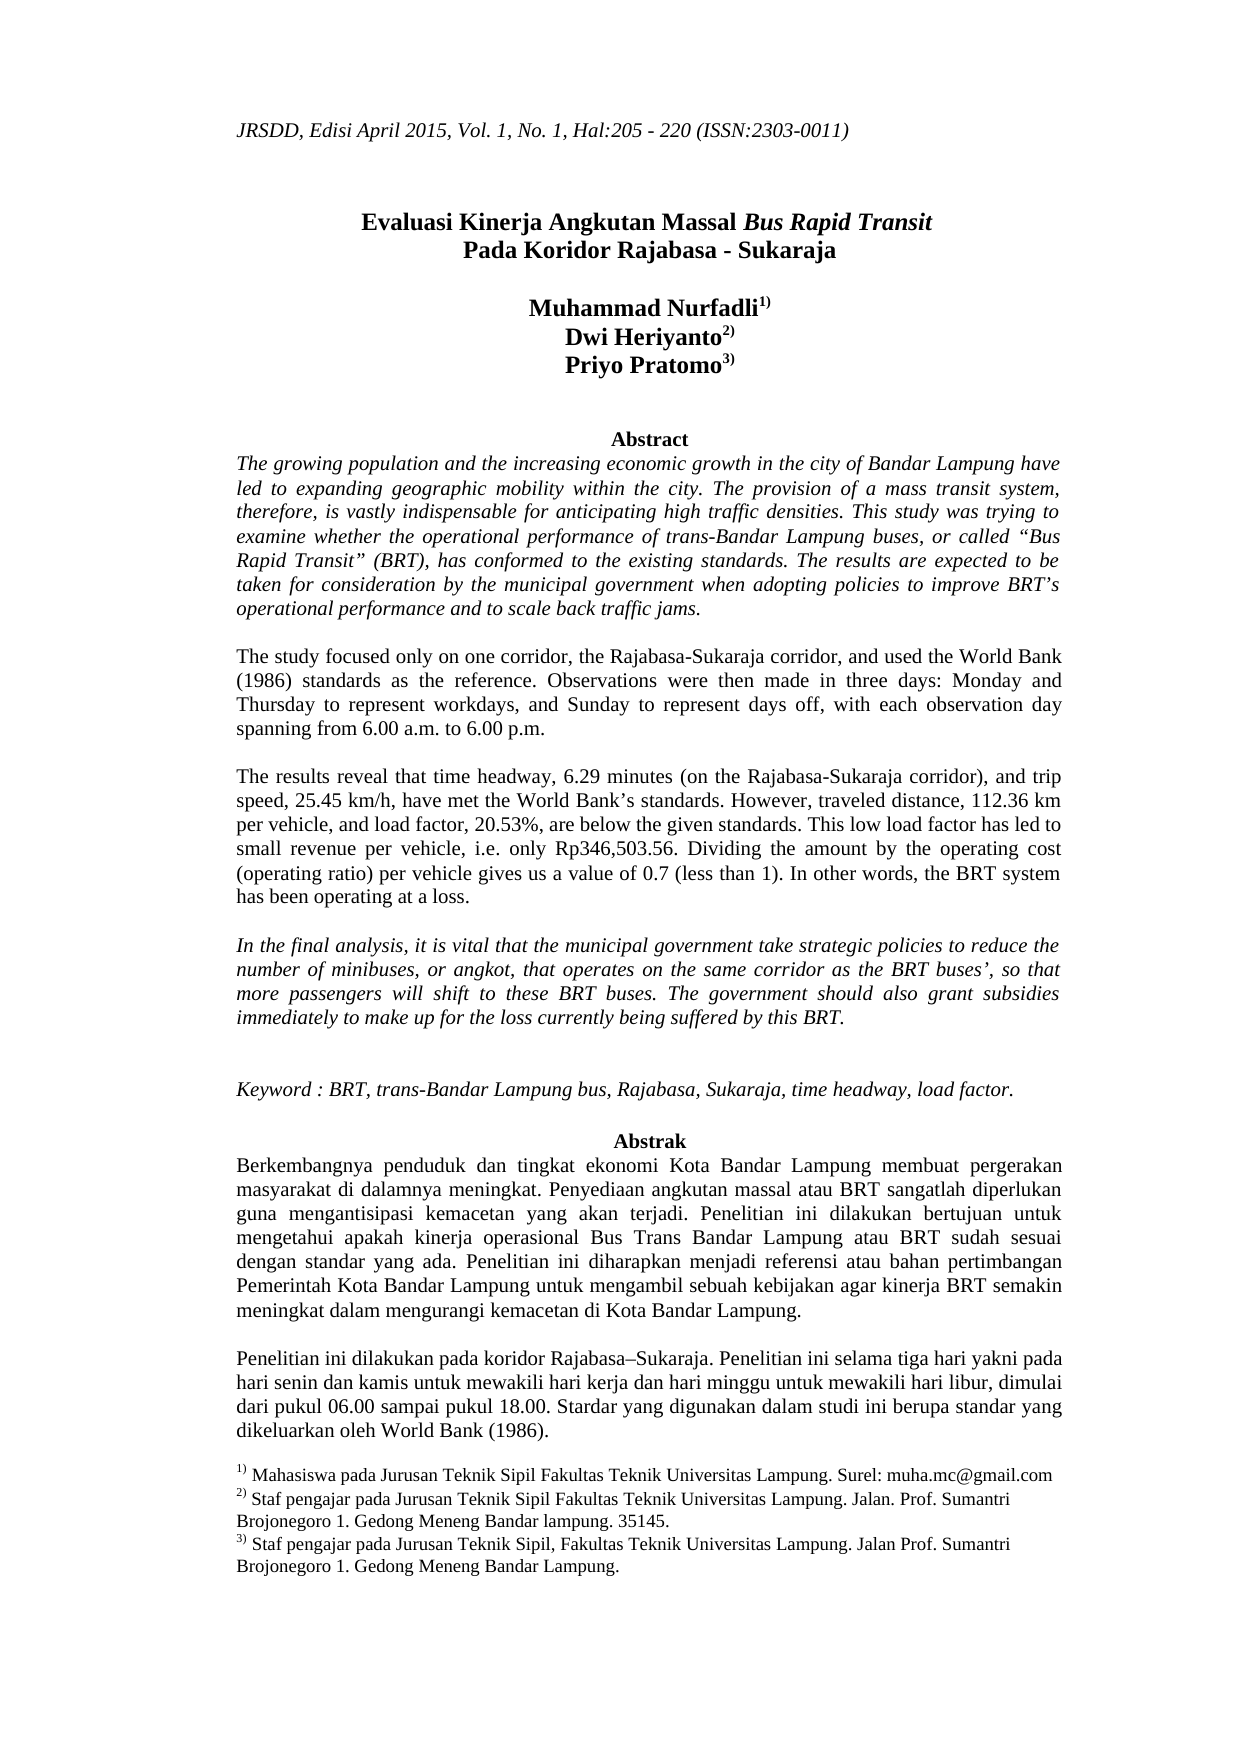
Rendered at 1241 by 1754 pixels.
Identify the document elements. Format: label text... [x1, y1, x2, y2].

text Priyo Pratomo) [236, 350, 1063, 379]
text Keyword : BRT, trans-Bandar Lampung bus, Rajabasa, Sukaraja, time headway, load factor. [236, 1077, 1063, 1101]
text Evaluasi Kinerja Angkutan Massal Bus Rapid Transit [236, 207, 1063, 235]
text ) Staf pengajar pada Jurusan Teknik Sipil Fakultas Teknik Universitas Lampung. Jalan. Prof. Sumantri Brojonegoro 1. Gedong Meneng Bandar lampung. 35145. [236, 1486, 1063, 1531]
text Muhammad Nurfadli) [236, 293, 1063, 322]
list Penelitian ini dilakukan pada koridor Rajabasa–Sukaraja. Penelitian ini selama tiga hari yakni pada hari senin dan kamis untuk mewakili hari kerja dan hari minggu untuk mewakili hari libur, dimulai dari pukul 06.00 sampai pukul 18.00. Stardar yang digunakan dalam studi ini berupa standar yang dikeluarkan oleh World Bank (1986). [236, 1346, 1063, 1442]
text ) Mahasiswa pada Jurusan Teknik Sipil Fakultas Teknik Universitas Lampung. Surel: muha.mc@gmail.com [236, 1461, 1063, 1486]
text ) Staf pengajar pada Jurusan Teknik Sipil, Fakultas Teknik Universitas Lampung. Jalan Prof. Sumantri Brojonegoro 1. Gedong Meneng Bandar Lampung. [236, 1531, 1063, 1577]
text The growing population and the increasing economic growth in the city of Bandar Lampung have led to expanding geographic mobility within the city. The provision of a mass transit system, therefore, is vastly indispensable for anticipating high traffic densities. This study was trying to examine whether the operational performance of trans-Bandar Lampung buses, or called “Bus Rapid Transit” (BRT), has conformed to the existing standards. The results are expected to be taken for consideration by the municipal government when adopting policies to improve BRT’s operational performance and to scale back traffic jams. [236, 451, 1063, 620]
list Berkembangnya penduduk dan tingkat ekonomi Kota Bandar Lampung membuat pergerakan masyarakat di dalamnya meningkat. Penyediaan angkutan massal atau BRT sangatlah diperlukan guna mengantisipasi kemacetan yang akan terjadi. Penelitian ini dilakukan bertujuan untuk mengetahui apakah kinerja operasional Bus Trans Bandar Lampung atau BRT sudah sesuai dengan standar yang ada. Penelitian ini diharapkan menjadi referensi atau bahan pertimbangan Pemerintah Kota Bandar Lampung untuk mengambil sebuah kebijakan agar kinerja BRT semakin meningkat dalam mengurangi kemacetan di Kota Bandar Lampung. [236, 1153, 1063, 1322]
text Abstract [236, 427, 1063, 451]
text In the final analysis, it is vital that the municipal government take strategic policies to reduce the number of minibuses, or angkot, that operates on the same corridor as the BRT buses’, so that more passengers will shift to these BRT buses. The government should also grant subsidies immediately to make up for the loss currently being suffered by this BRT. [236, 933, 1063, 1029]
text Abstrak [236, 1129, 1063, 1153]
text Pada Koridor Rajabasa - Sukaraja [236, 235, 1063, 264]
text The study focused only on one corridor, the Rajabasa-Sukaraja corridor, and used the World Bank (1986) standards as the reference. Observations were then made in three days: Monday and Thursday to represent workdays, and Sunday to represent days off, with each observation day spanning from 6.00 a.m. to 6.00 p.m. [236, 644, 1063, 740]
text The results reveal that time headway, 6.29 minutes (on the Rajabasa-Sukaraja corridor), and trip speed, 25.45 km/h, have met the World Bank’s standards. However, traveled distance, 112.36 km per vehicle, and load factor, 20.53%, are below the given standards. This low load factor has led to small revenue per vehicle, i.e. only Rp346,503.56. Dividing the amount by the operating cost (operating ratio) per vehicle gives us a value of 0.7 (less than 1). In other words, the BRT system has been operating at a loss. [236, 764, 1063, 908]
text Dwi Heriyanto) [236, 322, 1063, 350]
